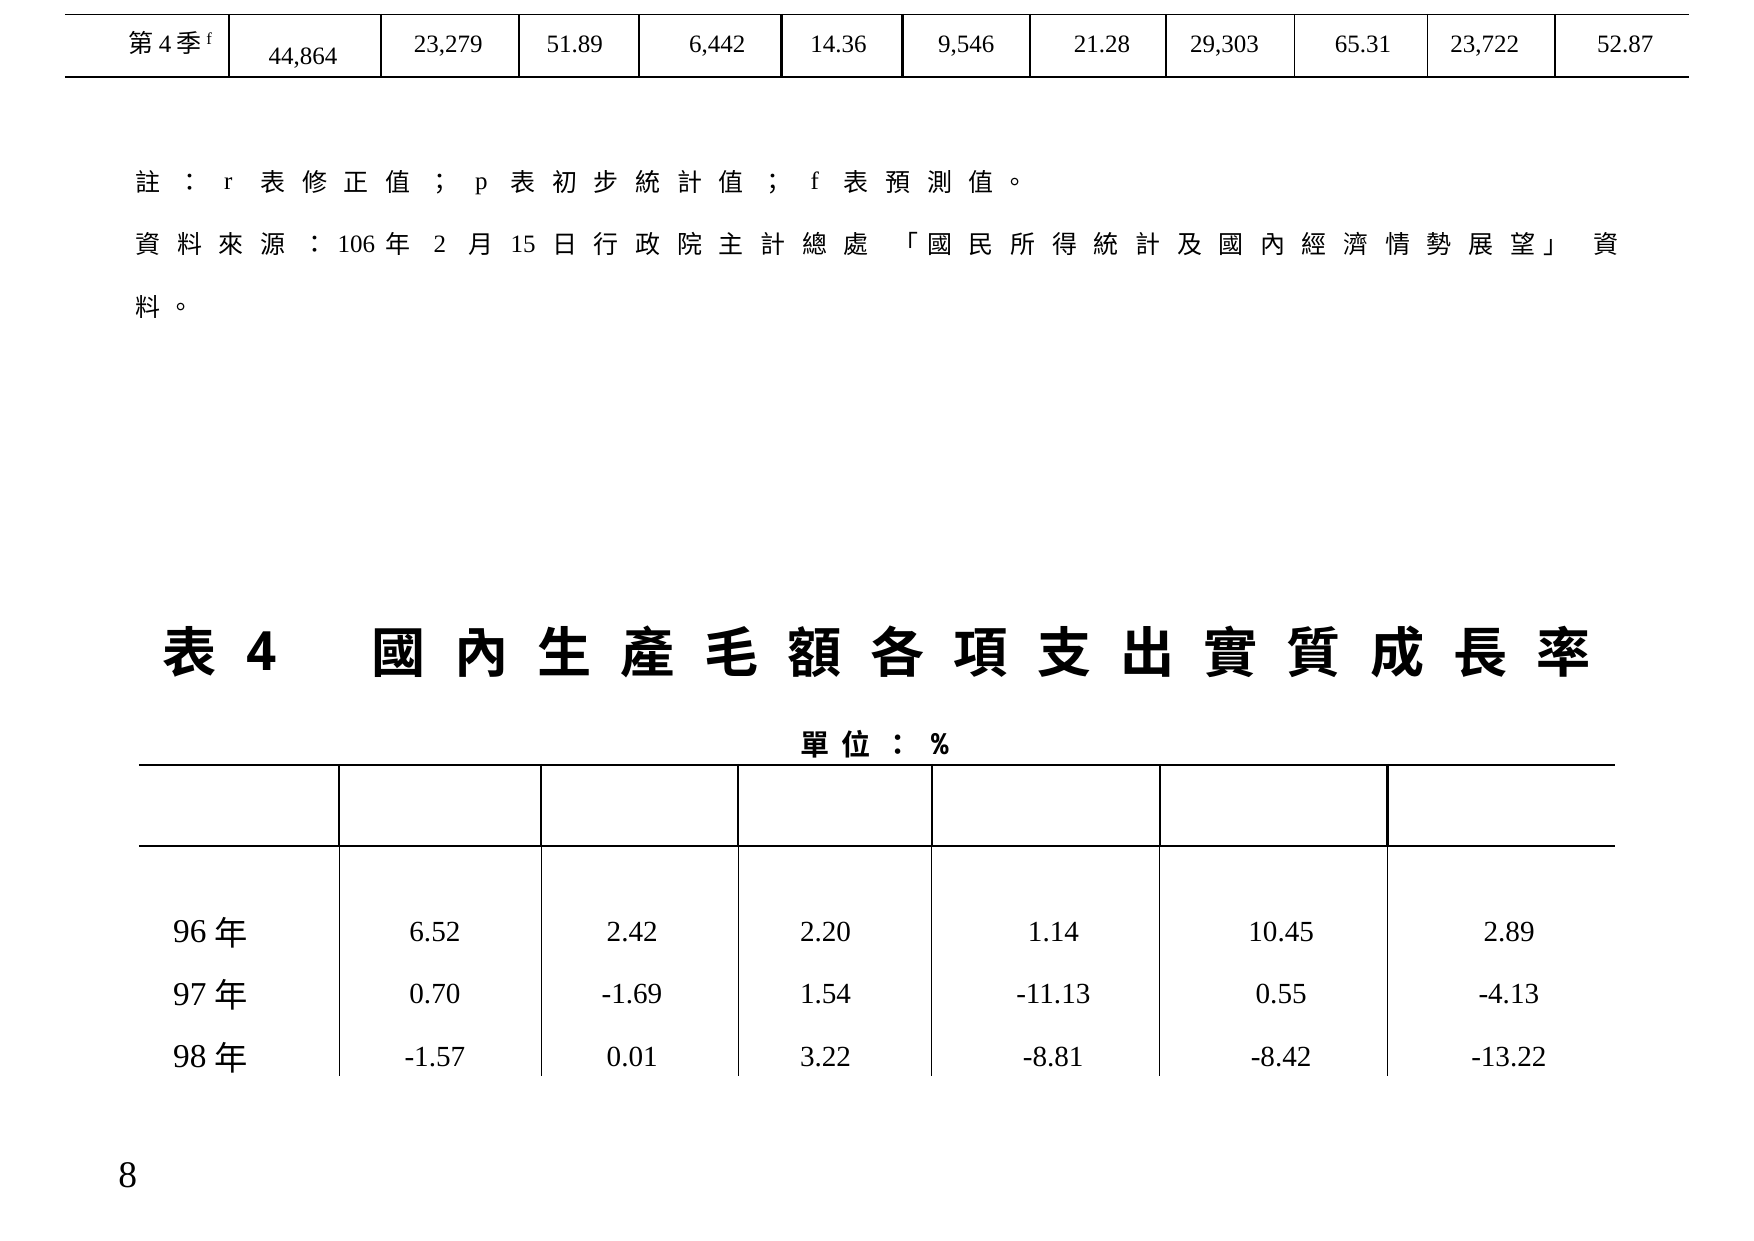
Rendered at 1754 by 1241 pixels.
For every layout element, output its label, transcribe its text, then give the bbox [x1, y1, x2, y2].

table_cell -8.42 [1160, 1014, 1387, 1076]
table_cell 0.55 [1160, 951, 1387, 1014]
table_cell -11.13 [932, 951, 1159, 1014]
table_cell 2.42 [542, 847, 738, 951]
table_cell 96年 [139, 847, 339, 951]
table_cell 21.28 [1031, 15, 1165, 76]
table_cell 98年 [139, 1014, 339, 1076]
text 資料來源：106年2月15日行政院主計總處「國民所得統計及國內經濟情勢展望」資料。 [127, 201, 1627, 326]
table_cell 23,279 [382, 15, 518, 76]
table_header 商品及服務 輸出 [1161, 766, 1386, 845]
table_cell 3.22 [739, 1014, 931, 1076]
table_cell 0.70 [340, 951, 541, 1014]
table_cell 65.31 [1295, 15, 1427, 76]
table_header 商品及服務 輸入 [1389, 766, 1615, 845]
table_header 年（季）別 [139, 766, 338, 845]
table_cell 2.89 [1388, 847, 1615, 951]
table_cell 14.36 [783, 15, 901, 76]
table_cell 9,546 [904, 15, 1029, 76]
table_cell 10.45 [1160, 847, 1387, 951]
table_cell 51.89 [520, 15, 638, 76]
table_header 政府消費 [739, 766, 931, 845]
subtitle 表4 國內生產毛額各項支出實質成長率 單位：% [127, 576, 1627, 764]
table_cell 6.52 [340, 847, 541, 951]
table_cell -4.13 [1388, 951, 1615, 1014]
table_cell -8.81 [932, 1014, 1159, 1076]
table_cell 1.54 [739, 951, 931, 1014]
table_header 固定資本 形成毛額 [933, 766, 1159, 845]
table_cell 0.01 [542, 1014, 738, 1076]
table_cell 97年 [139, 951, 339, 1014]
table_cell 29,303 [1167, 15, 1294, 76]
table_cell 52.87 [1556, 15, 1689, 76]
table_cell 23,722 [1428, 15, 1554, 76]
table_cell 2.20 [739, 847, 931, 951]
table_cell -13.22 [1388, 1014, 1615, 1076]
table_cell -1.69 [542, 951, 738, 1014]
text 註：r 表修正值；p表初步統計值；f表預測值。 [127, 139, 1627, 201]
table_header 民間消費 [542, 766, 737, 845]
table_cell 第4季f [65, 15, 228, 76]
table_cell 6,442 [640, 15, 780, 76]
table_cell 1.14 [932, 847, 1159, 951]
table_cell -1.57 [340, 1014, 541, 1076]
table_cell 44,864 [230, 15, 380, 76]
table_header 經濟成長率 [340, 766, 540, 845]
